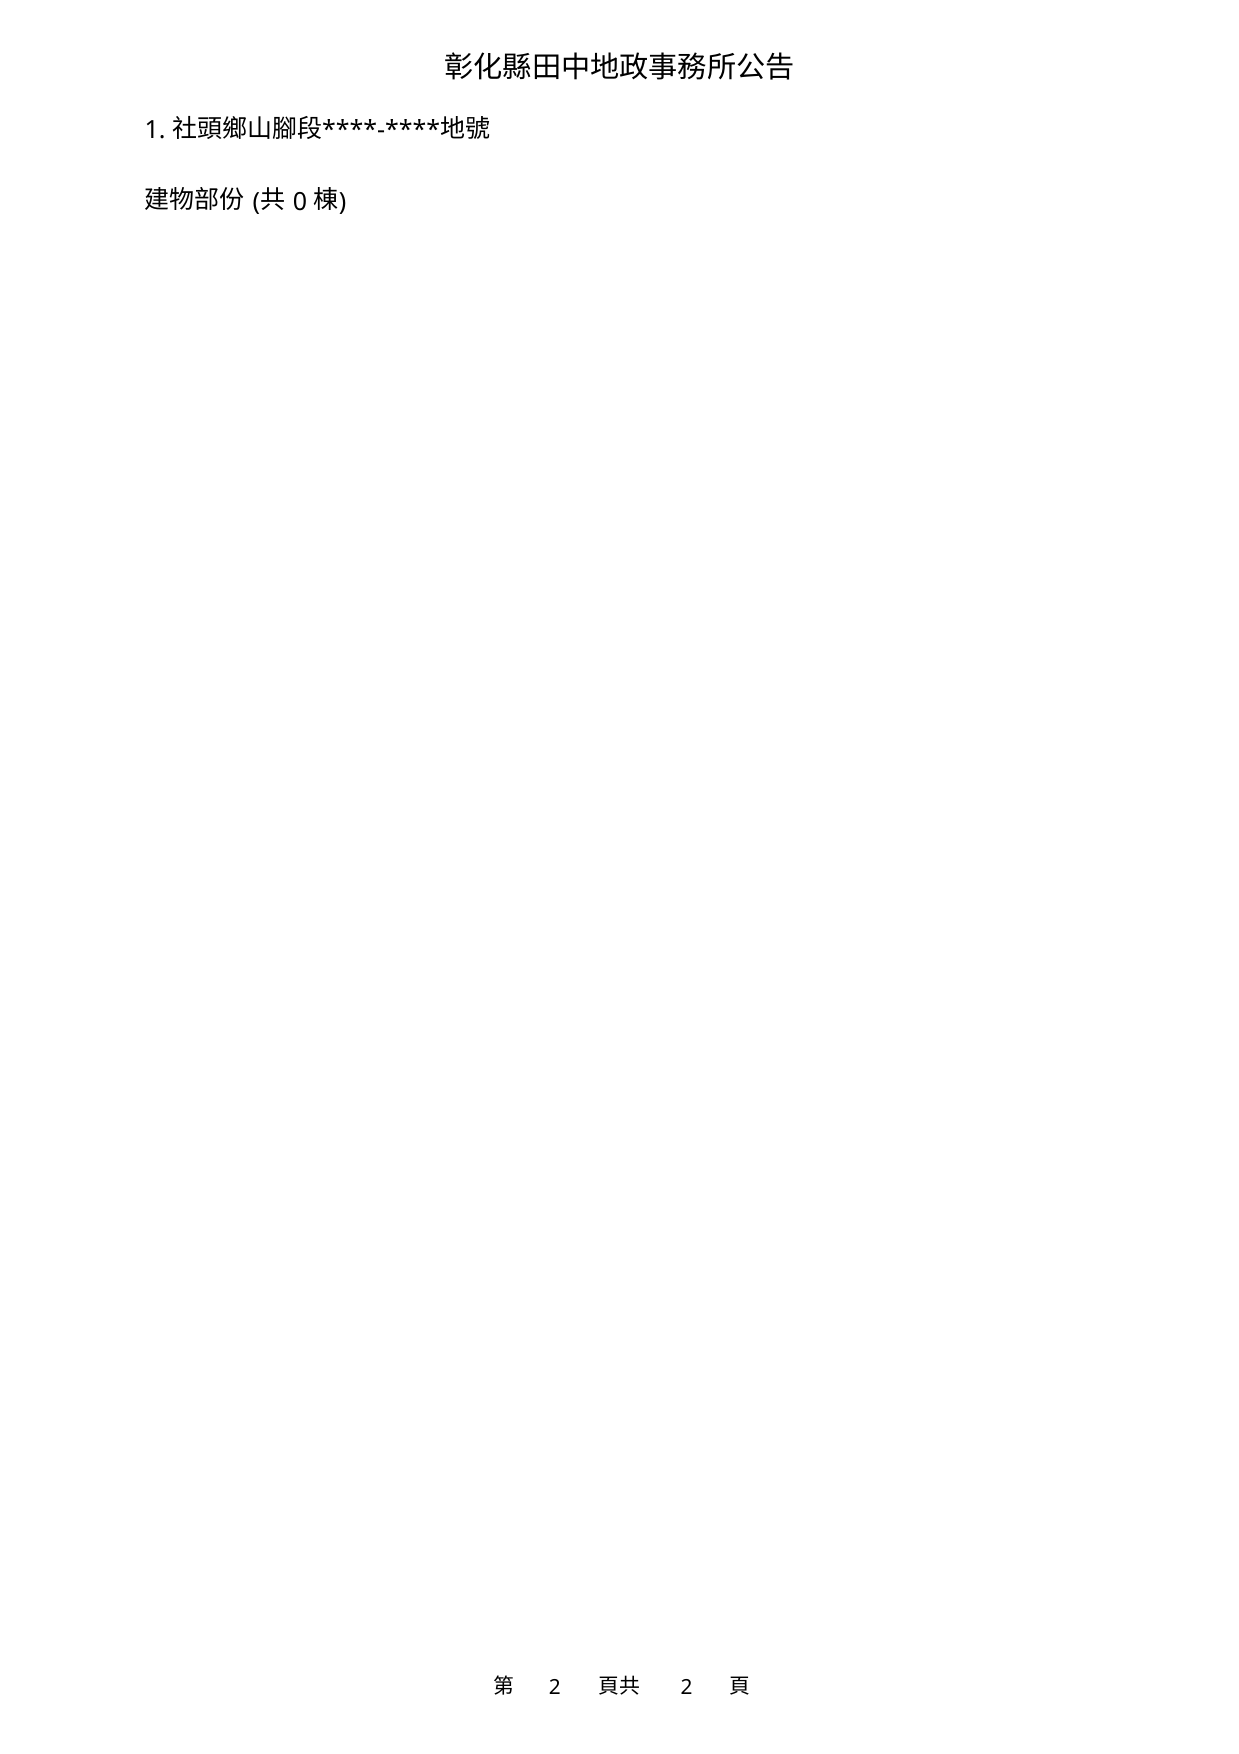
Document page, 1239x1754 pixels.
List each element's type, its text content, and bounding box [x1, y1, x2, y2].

table_cell [1177, 95, 1239, 166]
table_header [720, 0, 760, 41]
table_cell 第 [483, 1666, 523, 1707]
table_cell 1. 社頭鄉山腳段****-****地號 [62, 95, 1177, 166]
table_cell [1177, 41, 1239, 94]
table_cell [62, 1666, 483, 1707]
table_cell [0, 1666, 62, 1707]
table_cell 彰化縣田中地政事務所公告 [62, 41, 1177, 94]
table_cell [62, 239, 483, 1666]
table_cell [524, 239, 585, 1666]
table_cell 建物部份 (共 0 棟) [62, 166, 1177, 238]
table_header [1177, 0, 1239, 41]
table_cell [0, 166, 62, 238]
table_cell [653, 239, 719, 1666]
table_cell [1177, 239, 1239, 1666]
table_header [653, 0, 719, 41]
table_cell [0, 41, 62, 94]
table_cell 頁共 [585, 1666, 653, 1707]
table_header [585, 0, 653, 41]
table_cell [0, 95, 62, 166]
table_cell [1177, 1666, 1239, 1707]
table_cell [585, 239, 653, 1666]
table_cell 頁 [720, 1666, 760, 1707]
table_header [62, 0, 483, 41]
table_cell [1177, 166, 1239, 238]
table_cell 2 [524, 1666, 585, 1707]
table_cell [760, 239, 1177, 1666]
table_cell [0, 239, 62, 1666]
table_header [524, 0, 585, 41]
table_cell 2 [653, 1666, 719, 1707]
table_cell [483, 239, 523, 1666]
table_header [483, 0, 523, 41]
table_header [0, 0, 62, 41]
table_cell [720, 239, 760, 1666]
table_header [760, 0, 1177, 41]
table_cell [760, 1666, 1177, 1707]
